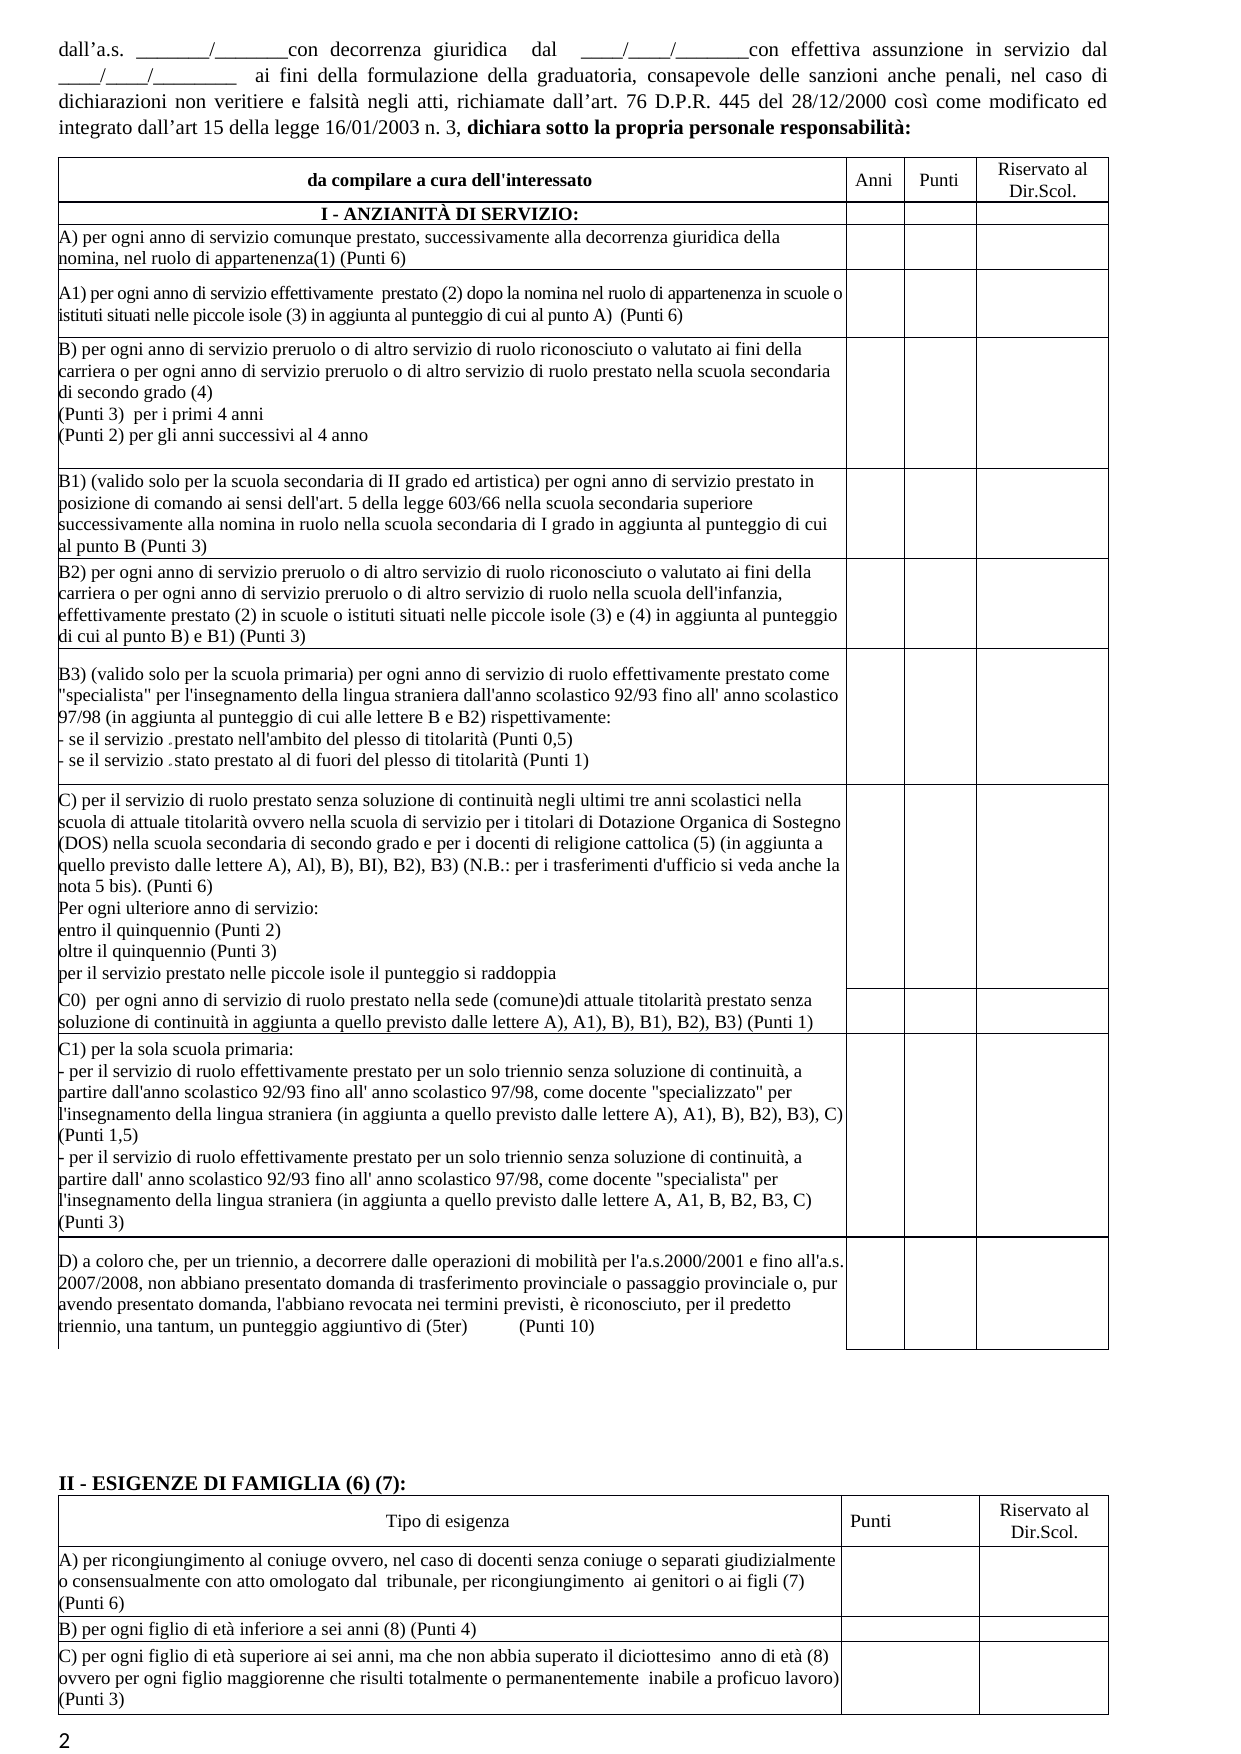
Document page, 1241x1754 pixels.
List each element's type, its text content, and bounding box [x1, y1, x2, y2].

table_cell [980, 1642, 1108, 1713]
table_cell [847, 360, 904, 382]
table_cell [847, 989, 904, 1033]
table_cell [905, 807, 976, 829]
table_cell [977, 920, 1108, 942]
table_cell [905, 649, 976, 671]
table_cell C0) per ogni anno di servizio di ruolo prestato nella sede (comune)di attuale titolarità prestato senza soluzione di continuità in aggiunta a quello previsto dalle lettere A), A1), B), B1), B2), B3) (Punti 1) [59, 988, 846, 1033]
table_cell [977, 1282, 1108, 1304]
table_header Anni [847, 158, 904, 201]
table_cell [842, 1642, 979, 1713]
table_cell [847, 671, 904, 693]
table_cell [977, 581, 1108, 603]
table_cell B1) (valido solo per la scuola secondaria di II grado ed artistica) per ogni anno di servizio prestato in posizione di comando ai sensi dell'art. 5 della legge 603/66 nella scuola secondaria superiore successivamente alla nomina in ruolo nella scuola secondaria di I grado in aggiunta al punteggio di cui al punto B (Punti 3) [59, 469, 846, 558]
table_cell [905, 874, 976, 897]
table_cell [977, 603, 1108, 626]
table_cell [905, 559, 976, 581]
table_cell [905, 292, 976, 314]
table_cell B2) per ogni anno di servizio preruolo o di altro servizio di ruolo riconosciuto o valutato ai fini della carriera o per ogni anno di servizio preruolo o di altro servizio di ruolo nella scuola dell'infanzia, effettivamente prestato (2) in scuole o istituti situati nelle piccole isole (3) e (4) in aggiunta al punteggio di cui al punto B) e B1) (Punti 3) [59, 559, 846, 648]
table_cell [977, 513, 1108, 535]
table_cell [977, 716, 1108, 739]
table_cell [905, 989, 976, 1033]
table_cell [977, 315, 1108, 337]
table_cell A) per ogni anno di servizio comunque prestato, successivamente alla decorrenza giuridica della nomina, nel ruolo di appartenenza(1) (Punti 6) [59, 225, 846, 269]
table_cell [847, 535, 904, 558]
table_cell [847, 1169, 904, 1191]
table_cell [905, 761, 976, 784]
table_cell [977, 1034, 1108, 1056]
table_cell [847, 829, 904, 852]
table_cell [905, 1056, 976, 1078]
table_cell [847, 581, 904, 603]
table_cell [905, 716, 976, 739]
table_cell [977, 270, 1108, 292]
table_header Punti [905, 158, 976, 201]
table_cell [847, 292, 904, 314]
table_cell [977, 1146, 1108, 1168]
table_cell [905, 315, 976, 337]
table_cell [905, 694, 976, 716]
table_cell [905, 1191, 976, 1214]
table_cell [847, 490, 904, 513]
table_cell [977, 1056, 1108, 1078]
table_cell [977, 535, 1108, 558]
table_cell [905, 360, 976, 382]
table_cell [980, 1617, 1108, 1641]
table_cell [905, 225, 976, 247]
table_cell [847, 1259, 904, 1282]
table_cell [905, 247, 976, 269]
table_cell [847, 942, 904, 965]
table_cell [847, 761, 904, 784]
table_cell [847, 626, 904, 648]
table_cell [977, 897, 1108, 919]
table_header Riservato al Dir.Scol. [980, 1496, 1108, 1546]
table_cell [977, 360, 1108, 382]
table_cell [905, 1101, 976, 1123]
table_cell [905, 581, 976, 603]
table_cell [905, 513, 976, 535]
table_cell [847, 1078, 904, 1101]
table_cell I - ANZIANITÀ DI SERVIZIO: [59, 203, 846, 224]
table_cell A) per ricongiungimento al coniuge ovvero, nel caso di docenti senza coniuge o separati giudizialmente o consensualmente con atto omologato dal tribunale, per ricongiungimento ai genitori o ai figli (7) (Punti 6) [59, 1547, 841, 1616]
table_cell B) per ogni figlio di età inferiore a sei anni (8) (Punti 4) [59, 1617, 841, 1641]
table_cell [847, 1191, 904, 1214]
table_cell [977, 292, 1108, 314]
table_cell [977, 225, 1108, 247]
table_cell [847, 1327, 904, 1349]
table_cell [977, 1078, 1108, 1101]
table_cell [977, 1327, 1108, 1349]
table_cell [847, 785, 904, 807]
table_cell [977, 1259, 1108, 1282]
table_cell [847, 1282, 904, 1304]
table_cell [847, 203, 904, 224]
table_cell [905, 626, 976, 648]
table_cell [847, 225, 904, 247]
table_cell [977, 785, 1108, 807]
table_cell [905, 1123, 976, 1146]
table_cell [977, 1238, 1108, 1259]
table_cell [847, 1214, 904, 1236]
table_cell [842, 1547, 979, 1616]
table_cell [905, 338, 976, 360]
table_cell [847, 694, 904, 716]
table_cell [905, 382, 976, 467]
table_cell [905, 1078, 976, 1101]
table_cell [847, 1123, 904, 1146]
table_cell [977, 626, 1108, 648]
table_cell [905, 852, 976, 874]
text dall’a.s. _______/_______con decorrenza giuridica dal ____/____/_______con effettiva assunzione in servizio dal ____/____/________ ai fini della formulazione della graduatoria, consapevole delle sanzioni anche penali, nel caso di dichiarazioni non veritiere e falsità negli atti, richiamate dall’art. 76 D.P.R. 445 del 28/12/2000 così come modificato ed integrato dall’art 15 della legge 16/01/2003 n. 3, dichiara sotto la propria personale responsabilità: [58, 37, 1108, 139]
table_cell [977, 247, 1108, 269]
table_cell [905, 671, 976, 693]
table_cell [905, 897, 976, 919]
table_cell [905, 942, 976, 965]
table_header Tipo di esigenza [59, 1496, 841, 1546]
table_header Riservato al Dir.Scol. [977, 158, 1108, 201]
table_cell [847, 315, 904, 337]
table_cell [977, 739, 1108, 761]
table_cell [905, 1214, 976, 1236]
table_cell [977, 942, 1108, 965]
table_cell [905, 1034, 976, 1056]
table_cell [847, 807, 904, 829]
table_cell [847, 1304, 904, 1327]
table_cell [905, 1169, 976, 1191]
table_cell [905, 203, 976, 224]
table_cell [847, 247, 904, 269]
table_cell A1) per ogni anno di servizio effettivamente prestato (2) dopo la nomina nel ruolo di appartenenza in scuole o istituti situati nelle piccole isole (3) in aggiunta al punteggio di cui al punto A) (Punti 6) [59, 270, 846, 337]
table_cell C) per il servizio di ruolo prestato senza soluzione di continuità negli ultimi tre anni scolastici nella scuola di attuale titolarità ovvero nella scuola di servizio per i titolari di Dotazione Organica di Sostegno (DOS) nella scuola secondaria di secondo grado e per i docenti di religione cattolica (5) (in aggiunta a quello previsto dalle lettere A), Al), B), BI), B2), B3) (N.B.: per i trasferimenti d'ufficio si veda anche la nota 5 bis). (Punti 6) Per ogni ulteriore anno di servizio: entro il quinquennio (Punti 2) oltre il quinquennio (Punti 3) per il servizio prestato nelle piccole isole il punteggio si raddoppia [59, 785, 846, 987]
table_cell [847, 1146, 904, 1168]
table_cell [905, 920, 976, 942]
table_cell [977, 382, 1108, 467]
table_cell [905, 1282, 976, 1304]
table_cell [847, 513, 904, 535]
table_cell [977, 1214, 1108, 1236]
table_cell [977, 1101, 1108, 1123]
table_cell [905, 965, 976, 987]
table_cell [977, 694, 1108, 716]
table_cell [905, 1259, 976, 1282]
table_cell [905, 1146, 976, 1168]
table_cell [977, 490, 1108, 513]
table_cell [847, 739, 904, 761]
table_cell [905, 490, 976, 513]
table_cell [905, 829, 976, 852]
table_cell [977, 649, 1108, 671]
table_cell [977, 469, 1108, 490]
table_cell B) per ogni anno di servizio preruolo o di altro servizio di ruolo riconosciuto o valutato ai fini della carriera o per ogni anno di servizio preruolo o di altro servizio di ruolo prestato nella scuola secondaria di secondo grado (4) (Punti 3) per i primi 4 anni (Punti 2) per gli anni successivi al 4 anno [59, 338, 846, 467]
table_cell [977, 1304, 1108, 1327]
table_cell [847, 1056, 904, 1078]
table_cell [847, 338, 904, 360]
table_cell B3) (valido solo per la scuola primaria) per ogni anno di servizio di ruolo effettivamente prestato come "specialista" per l'insegnamento della lingua straniera dall'anno scolastico 92/93 fino all' anno scolastico 97/98 (in aggiunta al punteggio di cui alle lettere B e B2) rispettivamente: - se il servizio é prestato nell'ambito del plesso di titolarità (Punti 0,5) - se il servizio é stato prestato al di fuori del plesso di titolarità (Punti 1) [59, 649, 846, 784]
table_cell [847, 965, 904, 987]
table_cell D) a coloro che, per un triennio, a decorrere dalle operazioni di mobilità per l'a.s.2000/2001 e fino all'a.s. 2007/2008, non abbiano presentato domanda di trasferimento provinciale o passaggio provinciale o, pur avendo presentato domanda, l'abbiano revocata nei termini previsti, è riconosciuto, per il predetto triennio, una tantum, un punteggio aggiuntivo di (5ter) (Punti 10) [59, 1238, 846, 1349]
text II - ESIGENZE DI FAMIGLIA (6) (7): [58, 1471, 1108, 1495]
table_cell [977, 989, 1108, 1033]
table_header Punti [842, 1496, 979, 1546]
table_cell [847, 920, 904, 942]
table_cell [977, 671, 1108, 693]
table_cell [977, 1169, 1108, 1191]
table_cell [980, 1547, 1108, 1616]
table_cell [847, 1238, 904, 1259]
table_cell [842, 1617, 979, 1641]
table_cell [905, 1304, 976, 1327]
table_cell [905, 603, 976, 626]
table_cell [847, 270, 904, 292]
table_cell C1) per la sola scuola primaria: - per il servizio di ruolo effettivamente prestato per un solo triennio senza soluzione di continuità, a partire dall'anno scolastico 92/93 fino all' anno scolastico 97/98, come docente "specializzato" per l'insegnamento della lingua straniera (in aggiunta a quello previsto dalle lettere A), A1), B), B2), B3), C) (Punti 1,5) - per il servizio di ruolo effettivamente prestato per un solo triennio senza soluzione di continuità, a partire dall' anno scolastico 92/93 fino all' anno scolastico 97/98, come docente "specialista" per l'insegnamento della lingua straniera (in aggiunta a quello previsto dalle lettere A, A1, B, B2, B3, C) (Punti 3) [59, 1034, 846, 1236]
table_cell [977, 203, 1108, 224]
table_cell [847, 1101, 904, 1123]
table_cell [847, 716, 904, 739]
table_cell [847, 559, 904, 581]
table_cell [847, 649, 904, 671]
table_cell [905, 469, 976, 490]
table_cell [847, 603, 904, 626]
table_cell [977, 829, 1108, 852]
table_cell [977, 1191, 1108, 1214]
table_header da compilare a cura dell'interessato [59, 158, 846, 201]
table_cell [977, 559, 1108, 581]
table_cell [977, 852, 1108, 874]
table_cell [905, 1238, 976, 1259]
table_cell [977, 1123, 1108, 1146]
table_cell [847, 469, 904, 490]
table_cell C) per ogni figlio di età superiore ai sei anni, ma che non abbia superato il diciottesimo anno di età (8) ovvero per ogni figlio maggiorenne che risulti totalmente o permanentemente inabile a proficuo lavoro) (Punti 3) [59, 1642, 841, 1713]
table_cell [847, 852, 904, 874]
table_cell [977, 965, 1108, 987]
table_cell [905, 535, 976, 558]
table_cell [905, 270, 976, 292]
table_cell [977, 761, 1108, 784]
table_cell [977, 807, 1108, 829]
table_cell [905, 1327, 976, 1349]
table_cell [847, 1034, 904, 1056]
table_cell [905, 785, 976, 807]
table_cell [847, 897, 904, 919]
table_cell [977, 874, 1108, 897]
table_cell [977, 338, 1108, 360]
table_cell [847, 382, 904, 467]
table_cell [905, 739, 976, 761]
table_cell [847, 874, 904, 897]
